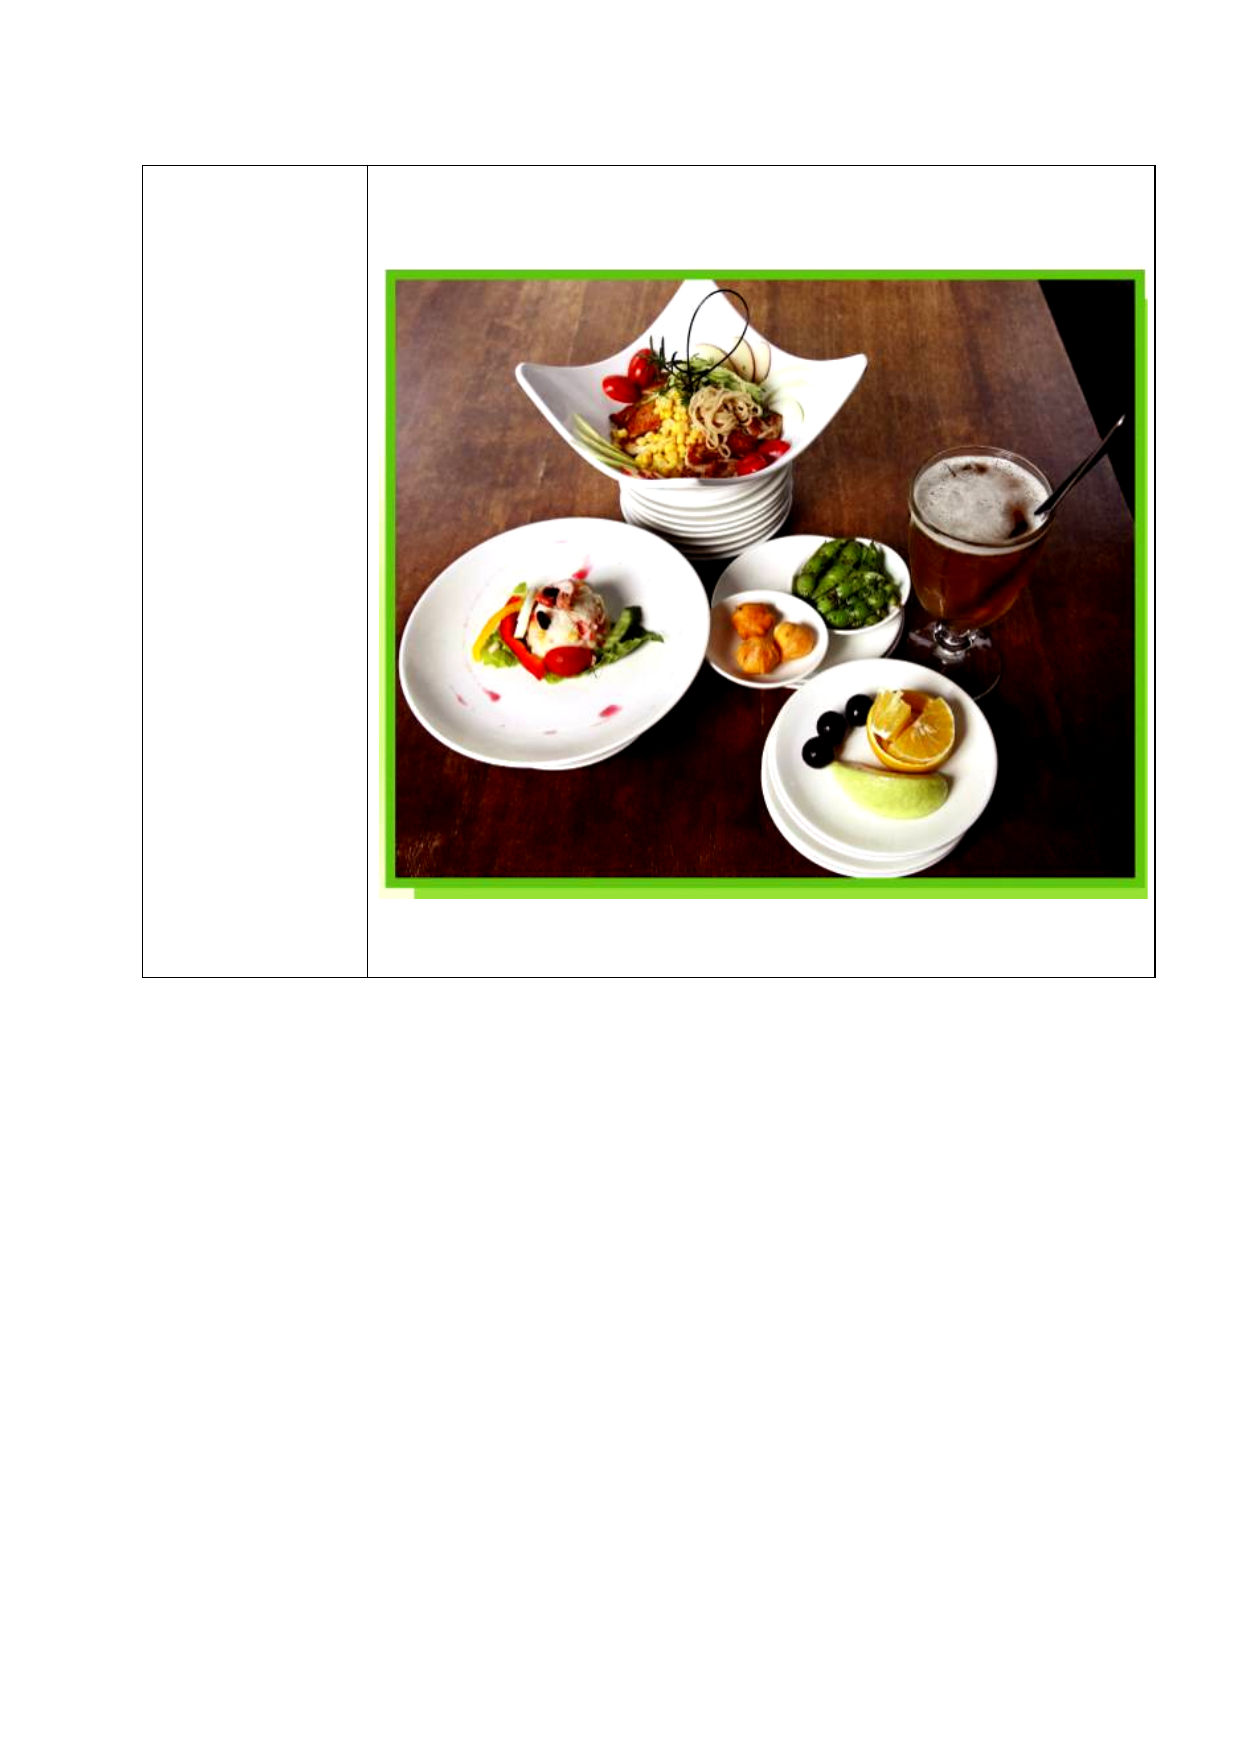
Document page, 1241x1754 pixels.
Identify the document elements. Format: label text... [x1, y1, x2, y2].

table_cell (請提供2-3張清楚、解析度較高的照片) [368, 166, 1154, 977]
table_cell 照片 [143, 166, 367, 977]
